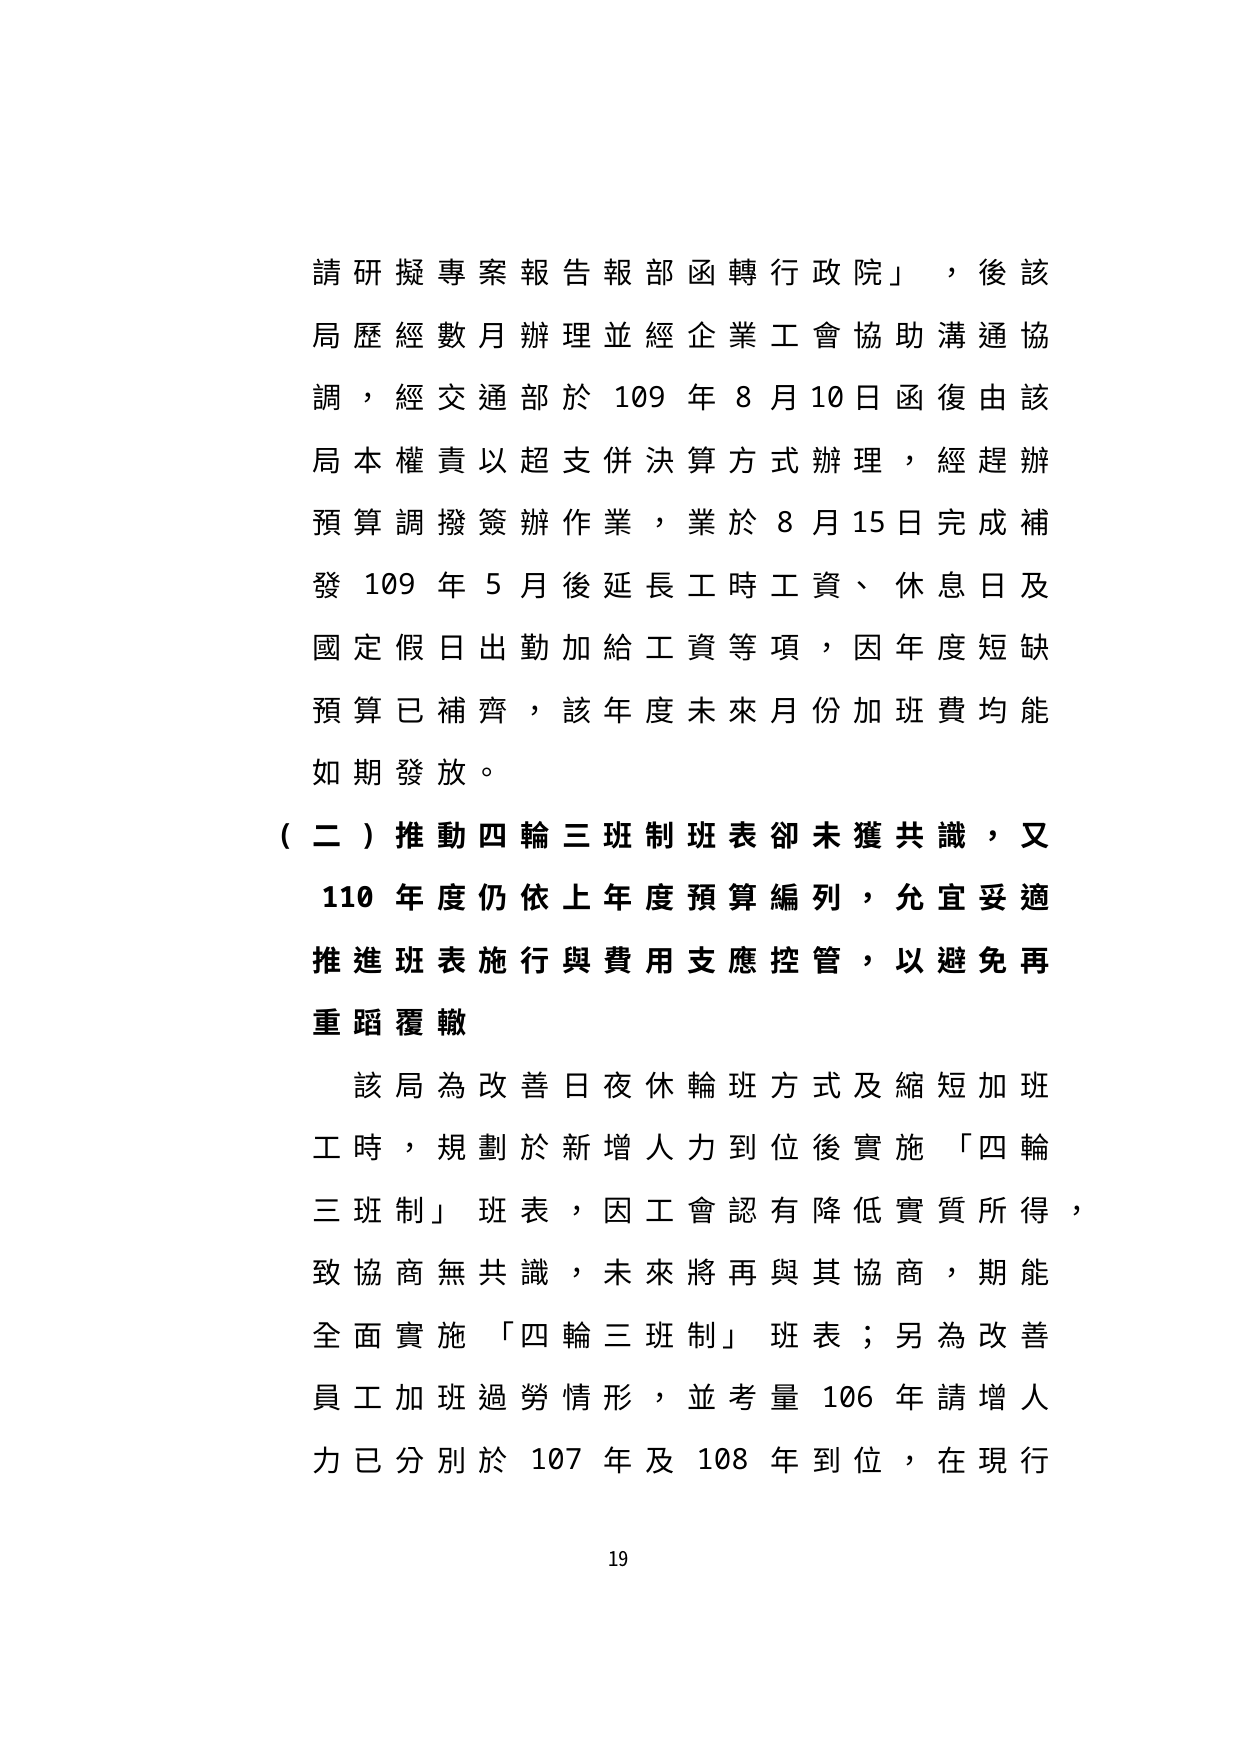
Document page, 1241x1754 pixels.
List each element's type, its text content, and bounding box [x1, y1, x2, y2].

text (二)推動四輪三班制班表卻未獲共識，又110年度仍依上年度預算編列，允宜妥適推進班表施行與費用支應控管，以避免再重蹈覆轍 [240, 792, 1056, 1042]
text 詢據該局說明，108年12月即查覺109年度超時加班費預算數大幅減少，新排班制度卻未實施，預估超支數約達3.03億元，並將加班費月控預算調整為年控管以為因應，暫時解除年初即無法發放危機。又車站已實施每月4個休息日、2休息日出勤、2休息日放假，加班費預算可發放至8月份，惟乘務人員「週休二日」新班表未實施，加班費預算僅能發放至5月份，該局於109年2月24日陳報交通部核准超支併年度決算，同年3月16日交通部核復：「109年超時加班費如仍有併決算需求，請研擬專案報告報部函轉行政院」，後該局歷經數月辦理並經企業工會協助溝通協調，經交通部於109年8月10日函復由該局本權責以超支併決算方式辦理，經趕辦預算調撥簽辦作業，業於8月15日完成補發109年5月後延長工時工資、休息日及國定假日出勤加給工資等項，因年度短缺預算已補齊，該年度未來月份加班費均能如期發放。 [269, 229, 1056, 792]
text 該局為改善日夜休輪班方式及縮短加班工時，規劃於新增人力到位後實施「四輪三班制」班表，因工會認有降低實質所得，致協商無共識，未來將再與其協商，期能全面實施「四輪三班制」班表；另為改善員工加班過勞情形，並考量106年請增人力已分別於107年及108年到位，在現行工作班制下，自109年8月1日起分階段實施每月增加1個休息日不需出勤，以落實勞基法一例一休政策。 [269, 1042, 1056, 1479]
